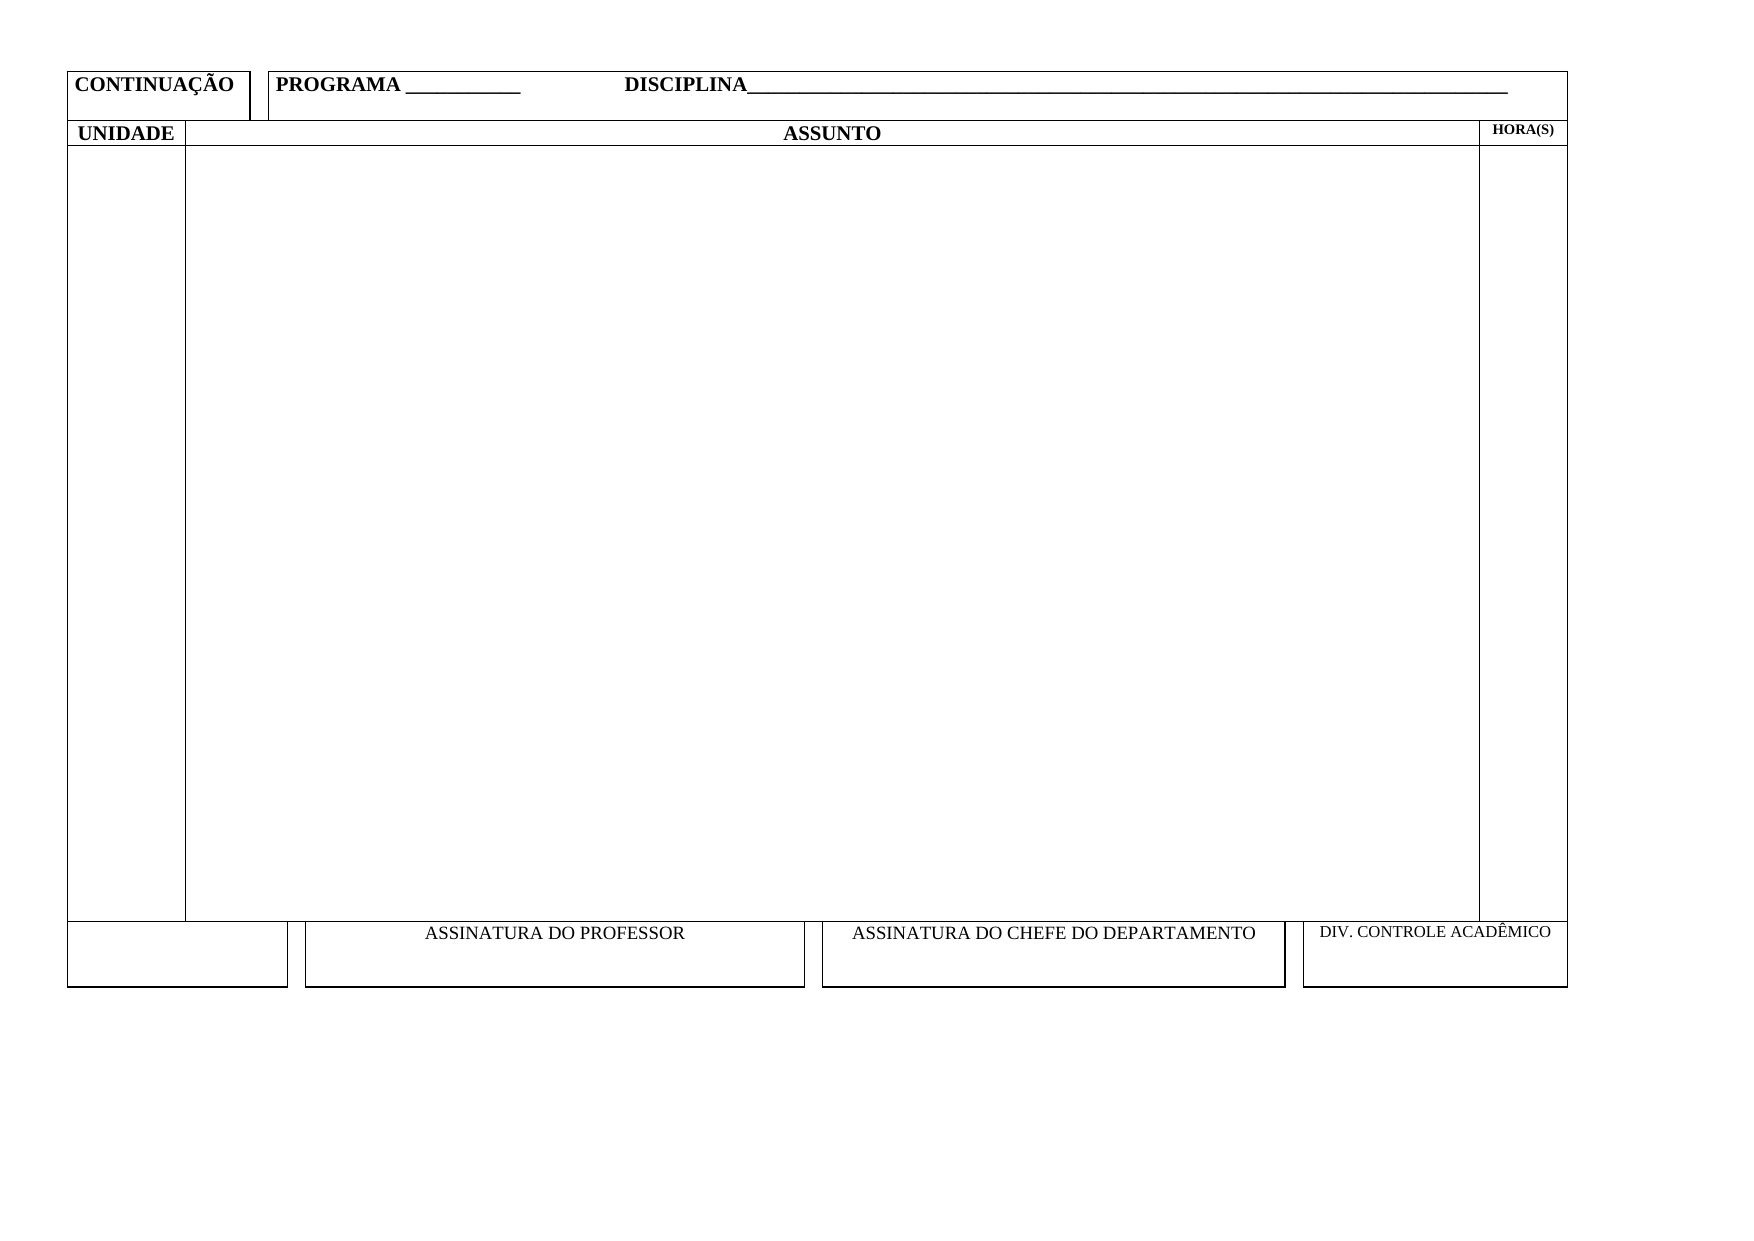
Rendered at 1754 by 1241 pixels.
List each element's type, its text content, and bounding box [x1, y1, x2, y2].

table_cell DIV. CONTROLE ACADÊMICO [1304, 922, 1567, 986]
table_cell [68, 146, 185, 921]
table_cell [805, 922, 822, 986]
table_cell ASSUNTO [186, 121, 1479, 145]
table_cell [1286, 922, 1303, 986]
table_cell [186, 146, 1479, 921]
table_header CONTINUAÇÃO [68, 72, 249, 120]
table_cell [1480, 146, 1567, 921]
table_cell ASSINATURA DO PROFESSOR [306, 922, 804, 986]
table_cell [288, 922, 305, 986]
table_header PROGRAMA ___________ DISCIPLINA_________________________________________________________________________ [269, 72, 1567, 120]
table_cell UNIDADE [68, 121, 185, 145]
table_cell HORA(S) [1480, 121, 1567, 145]
table_header [251, 71, 268, 120]
table_cell ASSINATURA DO CHEFE DO DEPARTAMENTO [823, 922, 1284, 986]
table_cell [68, 922, 287, 986]
